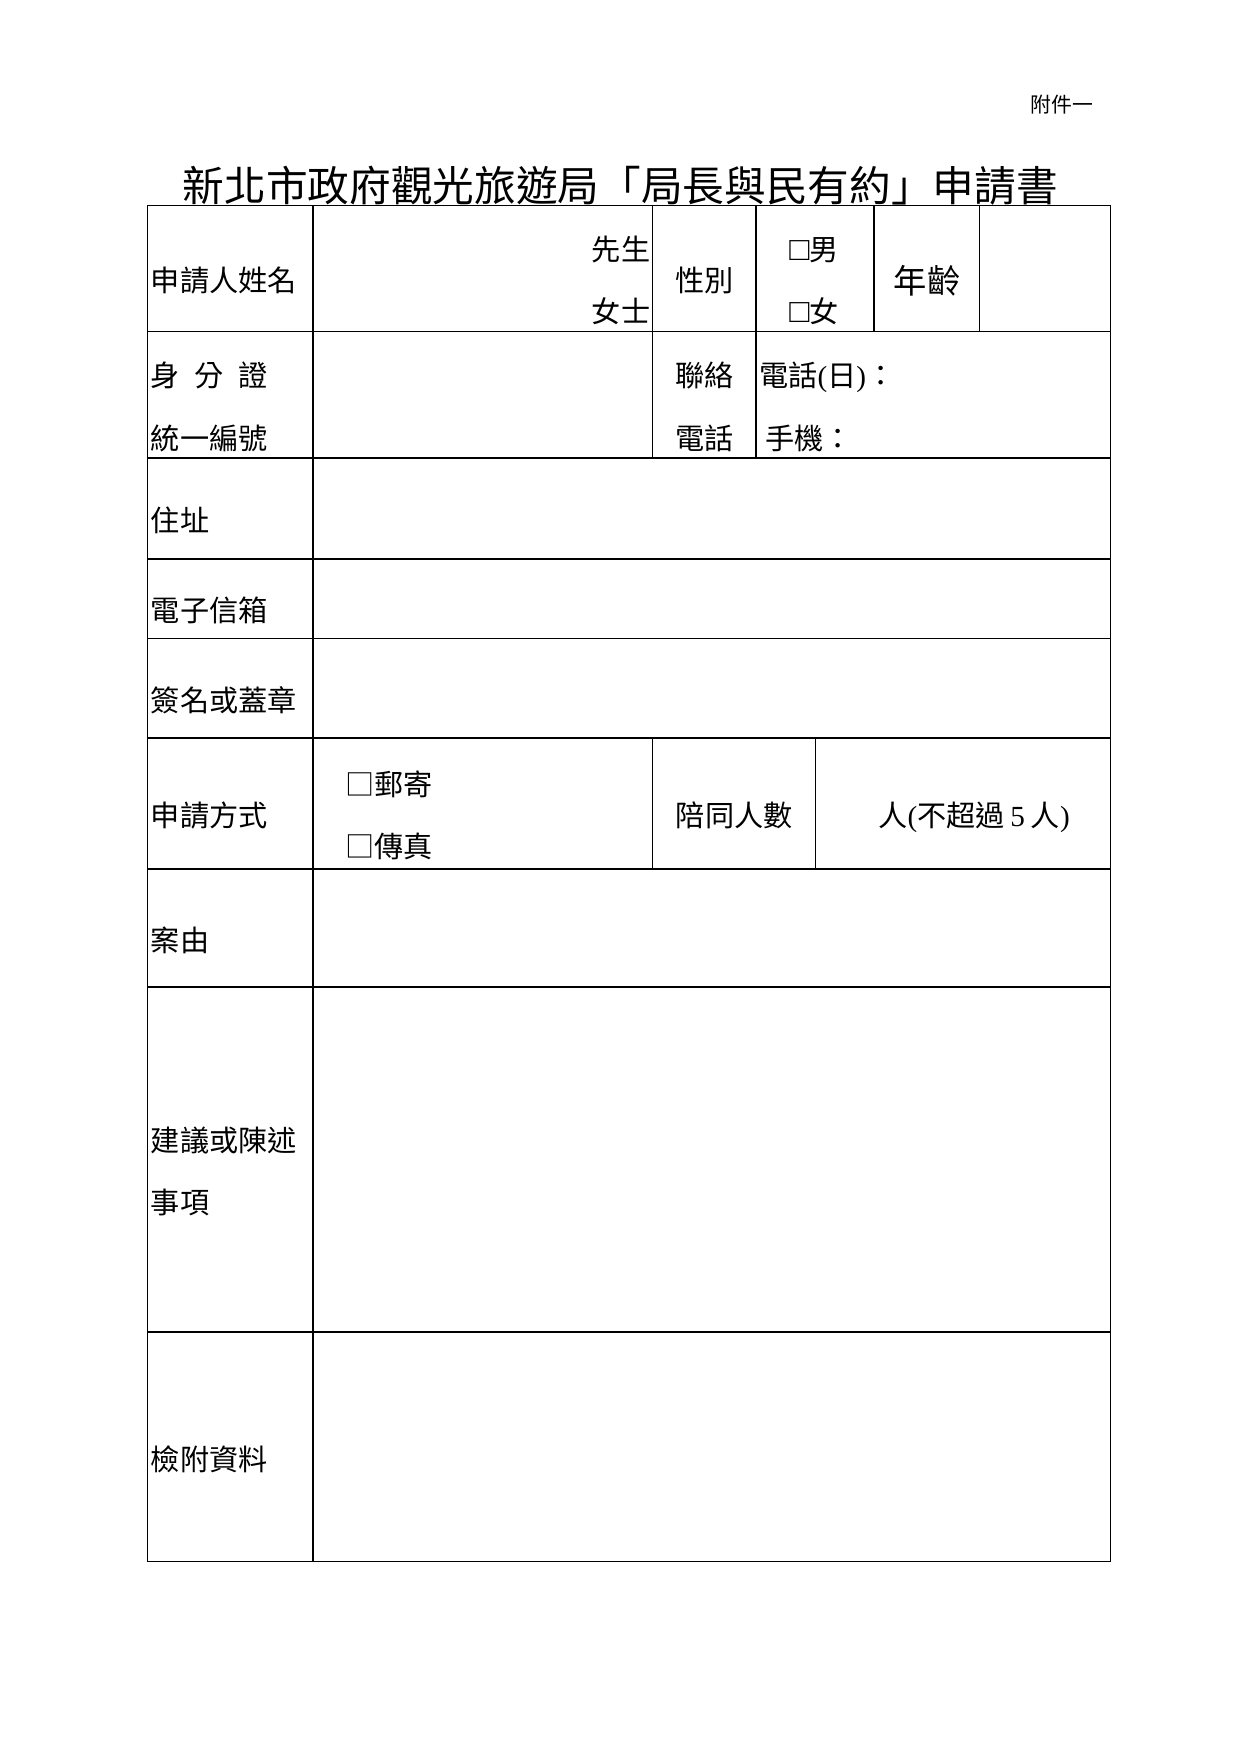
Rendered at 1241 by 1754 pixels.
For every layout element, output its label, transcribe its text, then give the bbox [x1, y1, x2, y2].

table_cell [314, 560, 1110, 637]
table_cell 簽名或蓋章 [148, 639, 312, 737]
table_cell □郵寄 □傳真 [314, 739, 652, 868]
table_header 年齡 [875, 206, 979, 331]
table_cell 檢附資料 [148, 1333, 312, 1561]
table_cell [314, 459, 1110, 558]
table_cell 身 分 證 統一編號 [148, 332, 312, 457]
table_cell 電話(日)： 手機： [757, 332, 1110, 457]
table_cell 住址 [148, 459, 312, 558]
table_cell 建議或陳述事項 [148, 988, 312, 1331]
table_cell [314, 639, 1110, 737]
table_cell 案由 [148, 870, 312, 986]
table_header 先生 女士 [314, 206, 652, 331]
table_cell 人(不超過5人) [816, 739, 1110, 868]
table_cell 陪同人數 [653, 739, 815, 868]
table_cell 聯絡 電話 [653, 332, 755, 457]
text 新北市政府觀光旅遊局「局長與民有約」申請書 [148, 142, 1092, 204]
table_cell [314, 1333, 1110, 1561]
table_header □男 □女 [757, 206, 873, 331]
table_cell [314, 870, 1110, 986]
table_cell 電子信箱 [148, 560, 312, 637]
table_cell [314, 988, 1110, 1331]
table_header [980, 206, 1110, 331]
table_header 性別 [653, 206, 755, 331]
table_header 申請人姓名 [148, 206, 312, 331]
table_cell 申請方式 [148, 739, 312, 868]
table_cell [314, 332, 652, 457]
